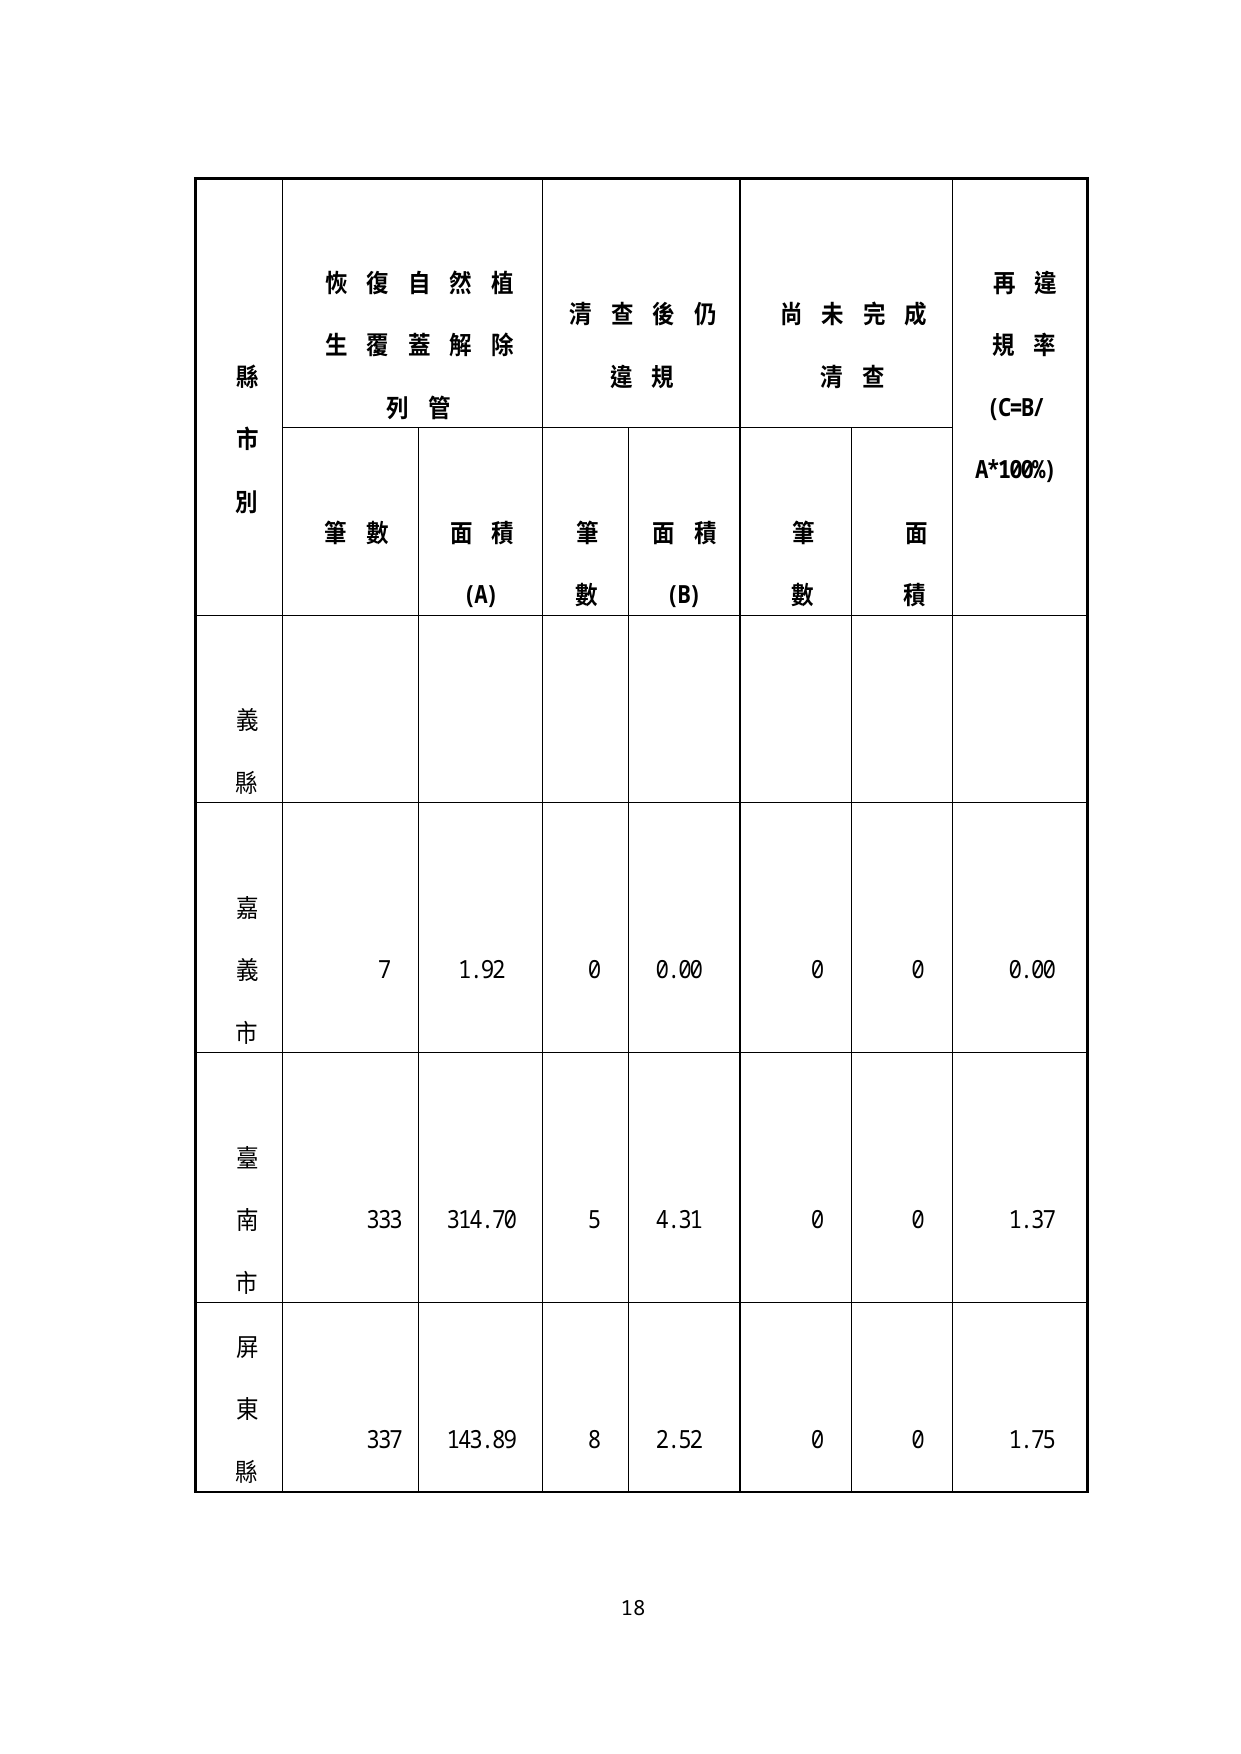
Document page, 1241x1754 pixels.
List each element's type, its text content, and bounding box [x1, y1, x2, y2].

table_cell 1.75 [953, 1303, 1086, 1491]
table_cell 5 [543, 1053, 628, 1302]
table_cell [419, 616, 542, 802]
table_cell 1.92 [419, 803, 542, 1052]
table_cell 筆數 [283, 428, 418, 615]
table_cell 面積(A) [419, 428, 542, 615]
table_cell 0 [543, 803, 628, 1052]
table_cell 314.70 [419, 1053, 542, 1302]
table_cell [629, 616, 739, 802]
table_cell 義縣 [197, 616, 282, 802]
table_cell 筆數 [741, 428, 851, 615]
table_cell 0 [852, 1303, 952, 1491]
table_cell [953, 616, 1086, 802]
table_cell 143.89 [419, 1303, 542, 1491]
table_header 恢復自然植生覆蓋解除列管 [283, 180, 542, 427]
table_cell 0.00 [953, 803, 1086, 1052]
table_cell 嘉義市 [197, 803, 282, 1052]
table_cell 筆數 [543, 428, 628, 615]
table_cell 0 [852, 1053, 952, 1302]
table_header 縣市別 [197, 180, 282, 615]
table_cell 面積 [852, 428, 952, 615]
table_cell 8 [543, 1303, 628, 1491]
table_cell 333 [283, 1053, 418, 1302]
table_cell 面積(B) [629, 428, 739, 615]
table_cell 0 [852, 803, 952, 1052]
table_cell 1.37 [953, 1053, 1086, 1302]
table_cell 0 [741, 1053, 851, 1302]
table_cell [852, 616, 952, 802]
table_cell 7 [283, 803, 418, 1052]
table_cell 0.00 [629, 803, 739, 1052]
table_cell 337 [283, 1303, 418, 1491]
table_cell 4.31 [629, 1053, 739, 1302]
table_header 再違規率 (C=B/A*100%) [953, 180, 1086, 615]
table_cell 臺南市 [197, 1053, 282, 1302]
table_header 清查後仍違規 [543, 180, 739, 427]
table_cell [741, 616, 851, 802]
table_cell 0 [741, 803, 851, 1052]
table_cell 屏東縣 [197, 1303, 282, 1491]
table_header 尚未完成清查 [741, 180, 952, 427]
table_cell [283, 616, 418, 802]
table_cell 0 [741, 1303, 851, 1491]
table_cell [543, 616, 628, 802]
table_cell 2.52 [629, 1303, 739, 1491]
